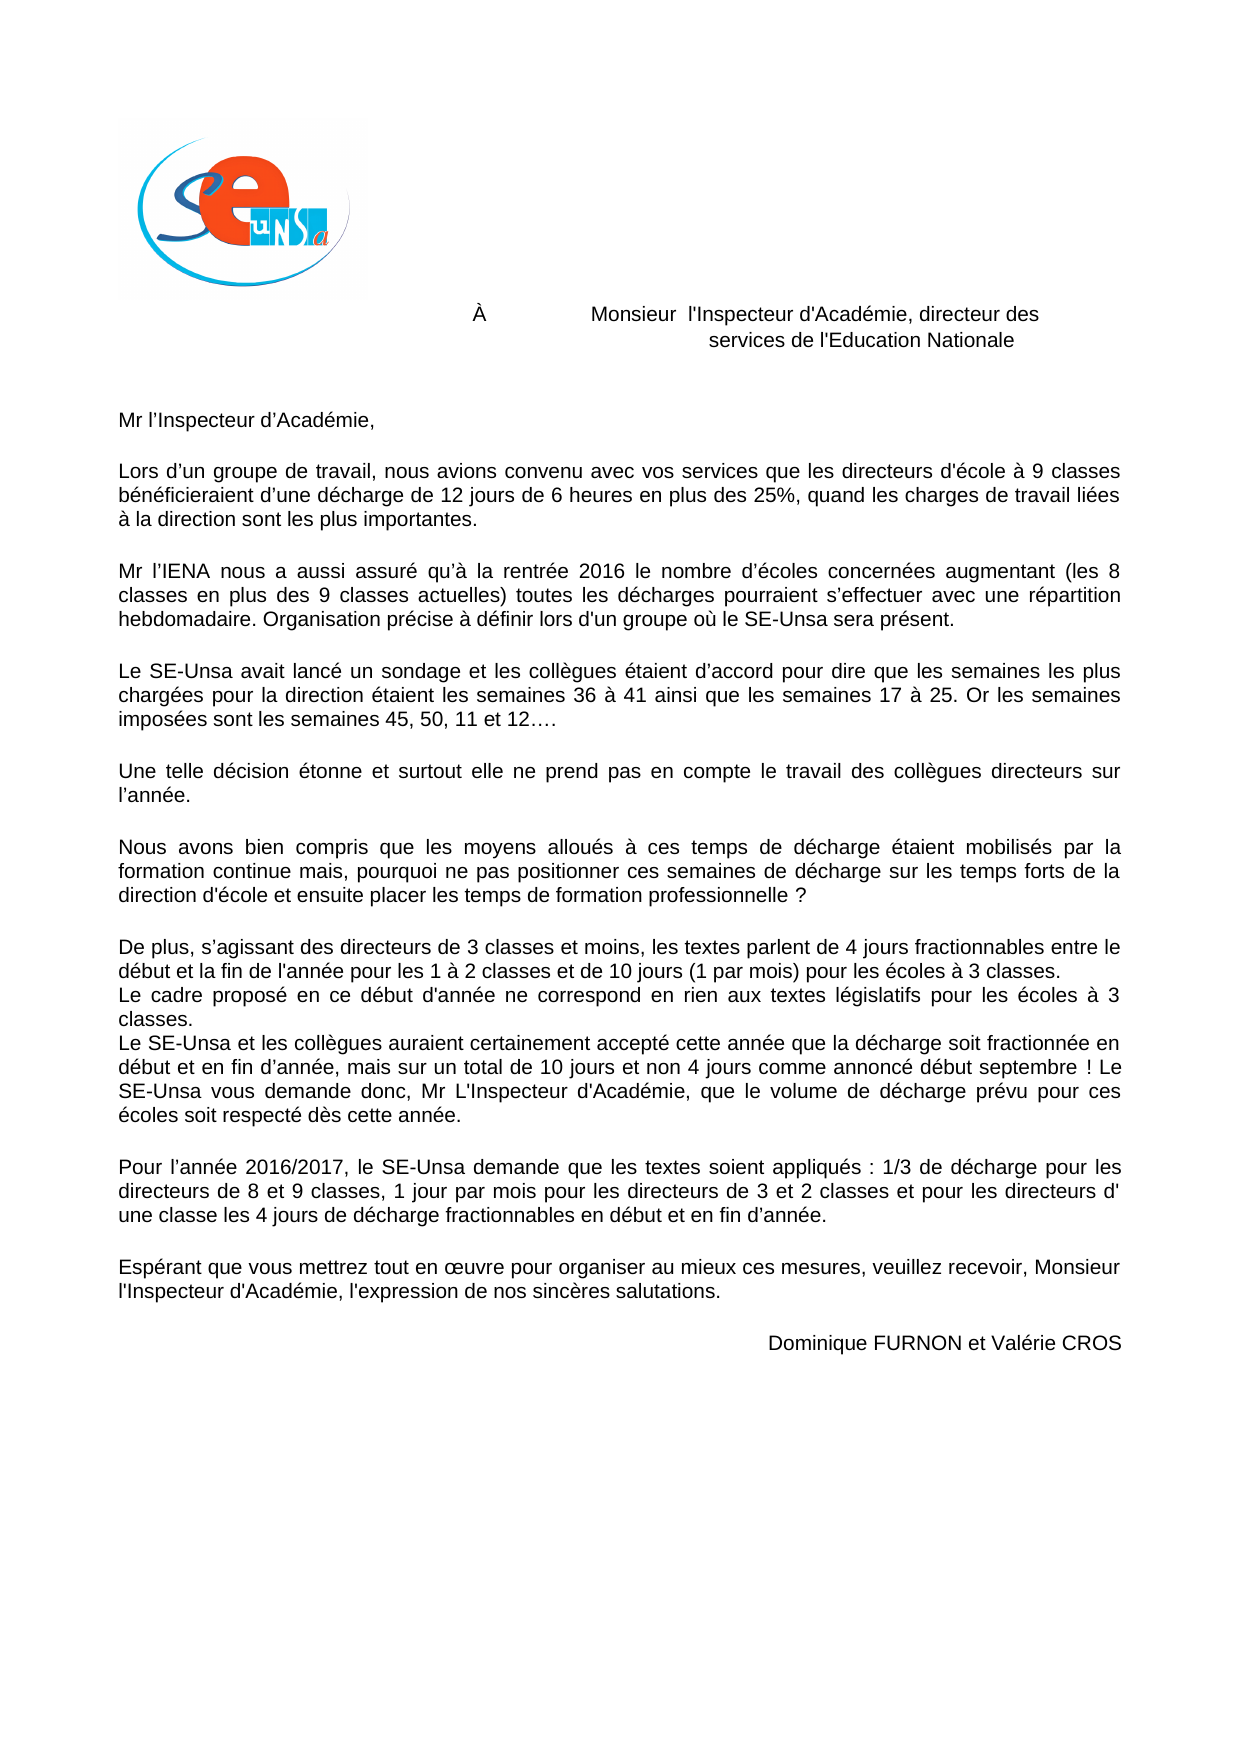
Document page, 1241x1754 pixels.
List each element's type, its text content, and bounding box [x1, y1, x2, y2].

text Dominique FURNON et Valérie CROS [118, 1330, 1122, 1354]
text Mr l’Inspecteur d’Académie, [118, 407, 1122, 431]
text Le SE-Unsa et les collègues auraient certainement accepté cette année que la décharge soit fractionnée en début et en fin d’année, mais sur un total de 10 jours et non 4 jours comme annoncé début septembre ! Le SE-Unsa vous demande donc, Mr L'Inspecteur d'Académie, que le volume de décharge prévu pour ces écoles soit respecté dès cette année. [118, 1031, 1122, 1127]
text De plus, s’agissant des directeurs de 3 classes et moins, les textes parlent de 4 jours fractionnables entre le début et la fin de l'année pour les 1 à 2 classes et de 10 jours (1 par mois) pour les écoles à 3 classes. [118, 935, 1122, 983]
text Lors d’un groupe de travail, nous avions convenu avec vos services que les directeurs d'école à 9 classes bénéficieraient d’une décharge de 12 jours de 6 heures en plus des 25%, quand les charges de travail liées à la direction sont les plus importantes. [118, 459, 1122, 531]
text Espérant que vous mettrez tout en œuvre pour organiser au mieux ces mesures, veuillez recevoir, Monsieur l'Inspecteur d'Académie, l'expression de nos sincères salutations. [118, 1254, 1122, 1302]
text Le SE-Unsa avait lancé un sondage et les collègues étaient d’accord pour dire que les semaines les plus chargées pour la direction étaient les semaines 36 à 41 ainsi que les semaines 17 à 25. Or les semaines imposées sont les semaines 45, 50, 11 et 12…. [118, 659, 1122, 731]
text Une telle décision étonne et surtout elle ne prend pas en compte le travail des collègues directeurs sur l’année. [118, 759, 1122, 807]
text Nous avons bien compris que les moyens alloués à ces temps de décharge étaient mobilisés par la formation continue mais, pourquoi ne pas positionner ces semaines de décharge sur les temps forts de la direction d'école et ensuite placer les temps de formation professionnelle ? [118, 835, 1122, 907]
text Mr l’IENA nous a aussi assuré qu’à la rentrée 2016 le nombre d’écoles concernées augmentant (les 8 classes en plus des 9 classes actuelles) toutes les décharges pourraient s’effectuer avec une répartition hebdomadaire. Organisation précise à définir lors d'un groupe où le SE-Unsa sera présent. [118, 559, 1122, 631]
text Pour l’année 2016/2017, le SE-Unsa demande que les textes soient appliqués : 1/3 de décharge pour les directeurs de 8 et 9 classes, 1 jour par mois pour les directeurs de 3 et 2 classes et pour les directeurs d' une classe les 4 jours de décharge fractionnables en début et en fin d’année. [118, 1154, 1122, 1226]
text À Monsieur l'Inspecteur d'Académie, directeur des services de l'Education Nationale [118, 299, 1122, 351]
text Le cadre proposé en ce début d'année ne correspond en rien aux textes législatifs pour les écoles à 3 classes. [118, 983, 1122, 1031]
